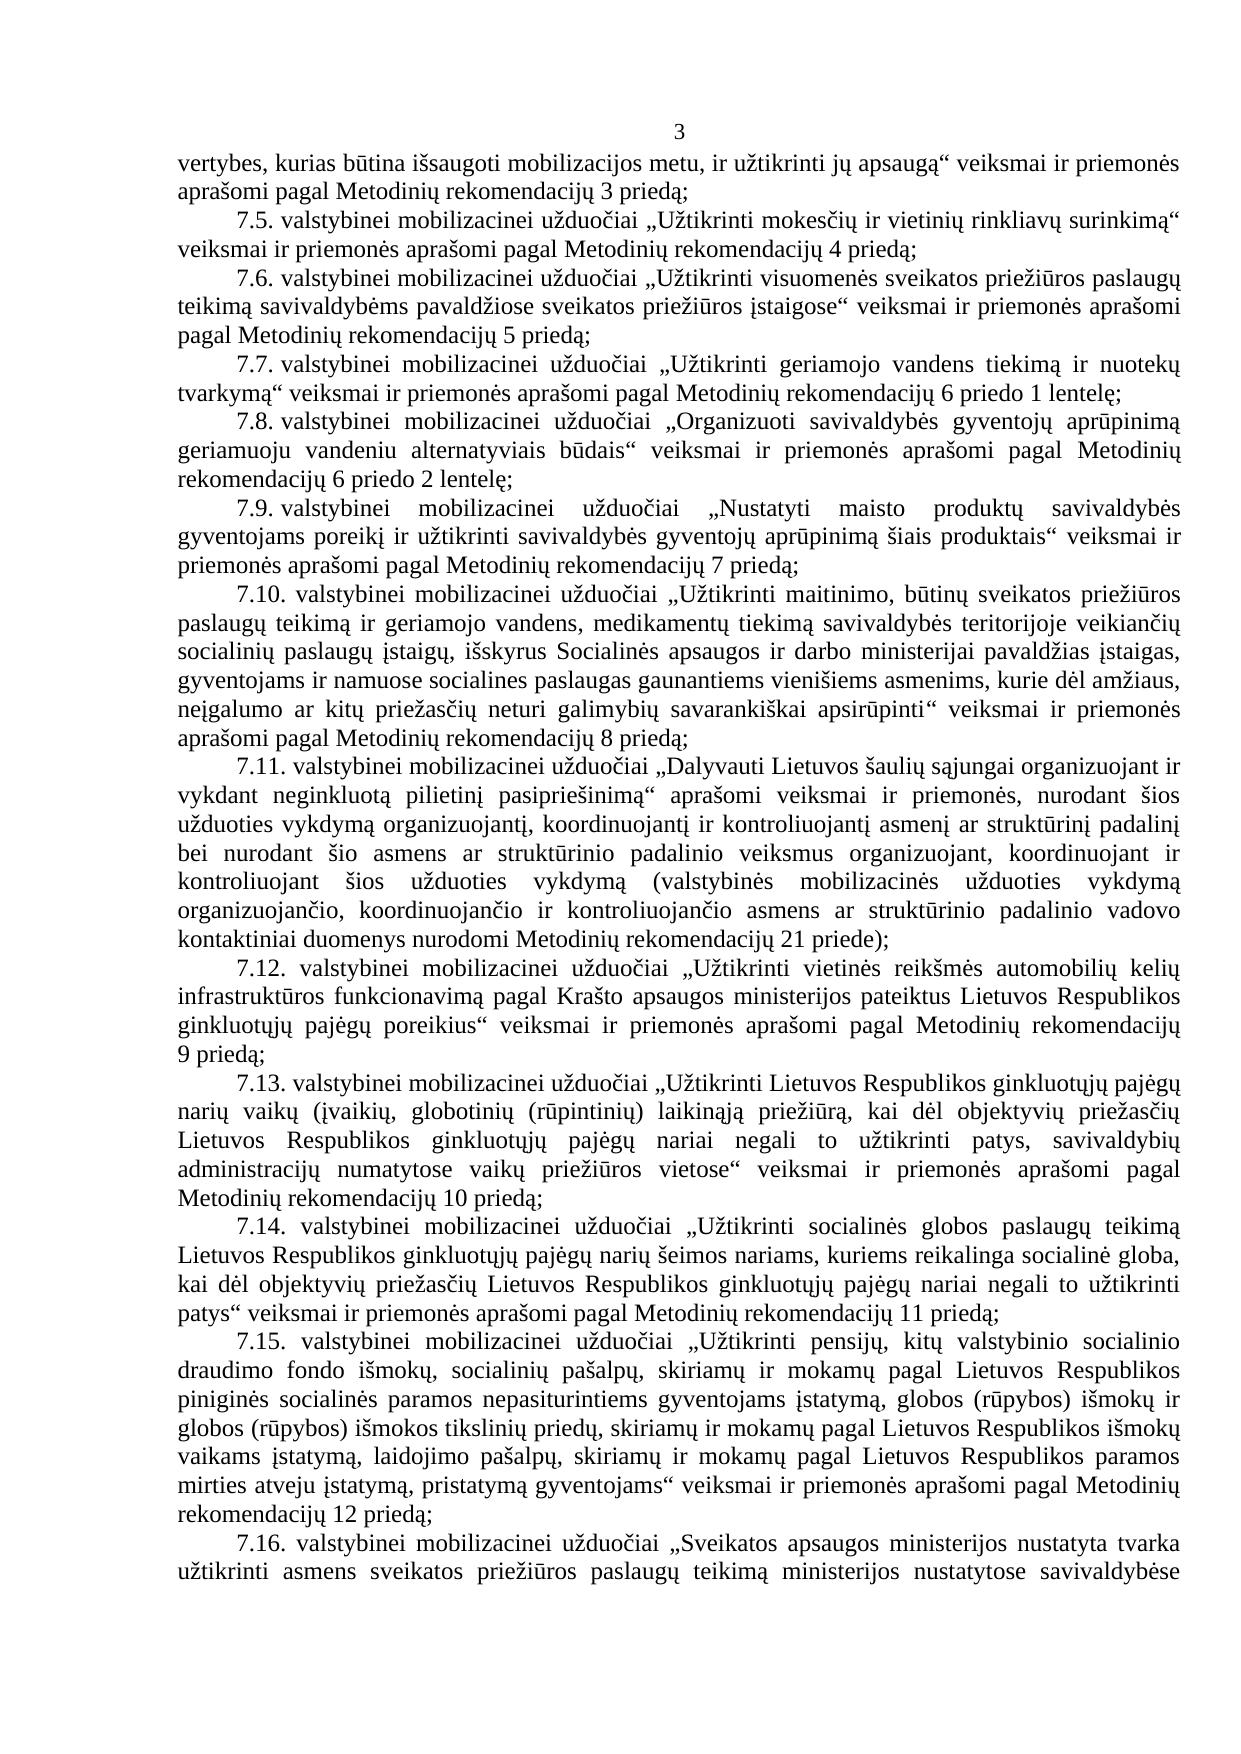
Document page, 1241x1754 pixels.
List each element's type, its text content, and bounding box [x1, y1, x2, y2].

text 7.8. valstybinei mobilizacinei užduočiai „Organizuoti savivaldybės gyventojų aprūpinimą geriamuoju vandeniu alternatyviais būdais“ veiksmai ir priemonės aprašomi pagal Metodinių rekomendacijų 6 priedo 2 lentelę; [177, 406, 1181, 493]
text 7.11. valstybinei mobilizacinei užduočiai „Dalyvauti Lietuvos šaulių sąjungai organizuojant ir vykdant neginkluotą pilietinį pasipriešinimą“ aprašomi veiksmai ir priemonės, nurodant šios užduoties vykdymą organizuojantį, koordinuojantį ir kontroliuojantį asmenį ar struktūrinį padalinį bei nurodant šio asmens ar struktūrinio padalinio veiksmus organizuojant, koordinuojant ir kontroliuojant šios užduoties vykdymą (valstybinės mobilizacinės užduoties vykdymą organizuojančio, koordinuojančio ir kontroliuojančio asmens ar struktūrinio padalinio vadovo kontaktiniai duomenys nurodomi Metodinių rekomendacijų 21 priede); [177, 751, 1181, 953]
text 7.7. valstybinei mobilizacinei užduočiai „Užtikrinti geriamojo vandens tiekimą ir nuotekų tvarkymą“ veiksmai ir priemonės aprašomi pagal Metodinių rekomendacijų 6 priedo 1 lentelę; [177, 349, 1181, 406]
text 7.13. valstybinei mobilizacinei užduočiai „Užtikrinti Lietuvos Respublikos ginkluotųjų pajėgų narių vaikų (įvaikių, globotinių (rūpintinių) laikinąją priežiūrą, kai dėl objektyvių priežasčių Lietuvos Respublikos ginkluotųjų pajėgų nariai negali to užtikrinti patys, savivaldybių administracijų numatytose vaikų priežiūros vietose“ veiksmai ir priemonės aprašomi pagal Metodinių rekomendacijų 10 priedą; [177, 1068, 1181, 1211]
text vertybes, kurias būtina išsaugoti mobilizacijos metu, ir užtikrinti jų apsaugą“ veiksmai ir priemonės aprašomi pagal Metodinių rekomendacijų 3 priedą; [177, 148, 1181, 205]
text 7.6. valstybinei mobilizacinei užduočiai „Užtikrinti visuomenės sveikatos priežiūros paslaugų teikimą savivaldybėms pavaldžiose sveikatos priežiūros įstaigose“ veiksmai ir priemonės aprašomi pagal Metodinių rekomendacijų 5 priedą; [177, 263, 1181, 349]
text 7.5. valstybinei mobilizacinei užduočiai „Užtikrinti mokesčių ir vietinių rinkliavų surinkimą“ veiksmai ir priemonės aprašomi pagal Metodinių rekomendacijų 4 priedą; [177, 205, 1181, 263]
text 7.15. valstybinei mobilizacinei užduočiai „Užtikrinti pensijų, kitų valstybinio socialinio draudimo fondo išmokų, socialinių pašalpų, skiriamų ir mokamų pagal Lietuvos Respublikos piniginės socialinės paramos nepasiturintiems gyventojams įstatymą, globos (rūpybos) išmokų ir globos (rūpybos) išmokos tikslinių priedų, skiriamų ir mokamų pagal Lietuvos Respublikos išmokų vaikams įstatymą, laidojimo pašalpų, skiriamų ir mokamų pagal Lietuvos Respublikos paramos mirties atveju įstatymą, pristatymą gyventojams“ veiksmai ir priemonės aprašomi pagal Metodinių rekomendacijų 12 priedą; [177, 1326, 1181, 1528]
text 7.10. valstybinei mobilizacinei užduočiai „Užtikrinti maitinimo, būtinų sveikatos priežiūros paslaugų teikimą ir geriamojo vandens, medikamentų tiekimą savivaldybės teritorijoje veikiančių socialinių paslaugų įstaigų, išskyrus Socialinės apsaugos ir darbo ministerijai pavaldžias įstaigas, gyventojams ir namuose socialines paslaugas gaunantiems vienišiems asmenims, kurie dėl amžiaus, neįgalumo ar kitų priežasčių neturi galimybių savarankiškai apsirūpinti“ veiksmai ir priemonės aprašomi pagal Metodinių rekomendacijų 8 priedą; [177, 579, 1181, 751]
text 7.16. valstybinei mobilizacinei užduočiai „Sveikatos apsaugos ministerijos nustatyta tvarka užtikrinti asmens sveikatos priežiūros paslaugų teikimą ministerijos nustatytose savivaldybėse [177, 1528, 1181, 1585]
text 7.14. valstybinei mobilizacinei užduočiai „Užtikrinti socialinės globos paslaugų teikimą Lietuvos Respublikos ginkluotųjų pajėgų narių šeimos nariams, kuriems reikalinga socialinė globa, kai dėl objektyvių priežasčių Lietuvos Respublikos ginkluotųjų pajėgų nariai negali to užtikrinti patys“ veiksmai ir priemonės aprašomi pagal Metodinių rekomendacijų 11 priedą; [177, 1211, 1181, 1326]
text 7.9. valstybinei mobilizacinei užduočiai „Nustatyti maisto produktų savivaldybės gyventojams poreikį ir užtikrinti savivaldybės gyventojų aprūpinimą šiais produktais“ veiksmai ir priemonės aprašomi pagal Metodinių rekomendacijų 7 priedą; [177, 493, 1181, 579]
text 7.12. valstybinei mobilizacinei užduočiai „Užtikrinti vietinės reikšmės automobilių kelių infrastruktūros funkcionavimą pagal Krašto apsaugos ministerijos pateiktus Lietuvos Respublikos ginkluotųjų pajėgų poreikius“ veiksmai ir priemonės aprašomi pagal Metodinių rekomendacijų 9 priedą; [177, 953, 1181, 1068]
